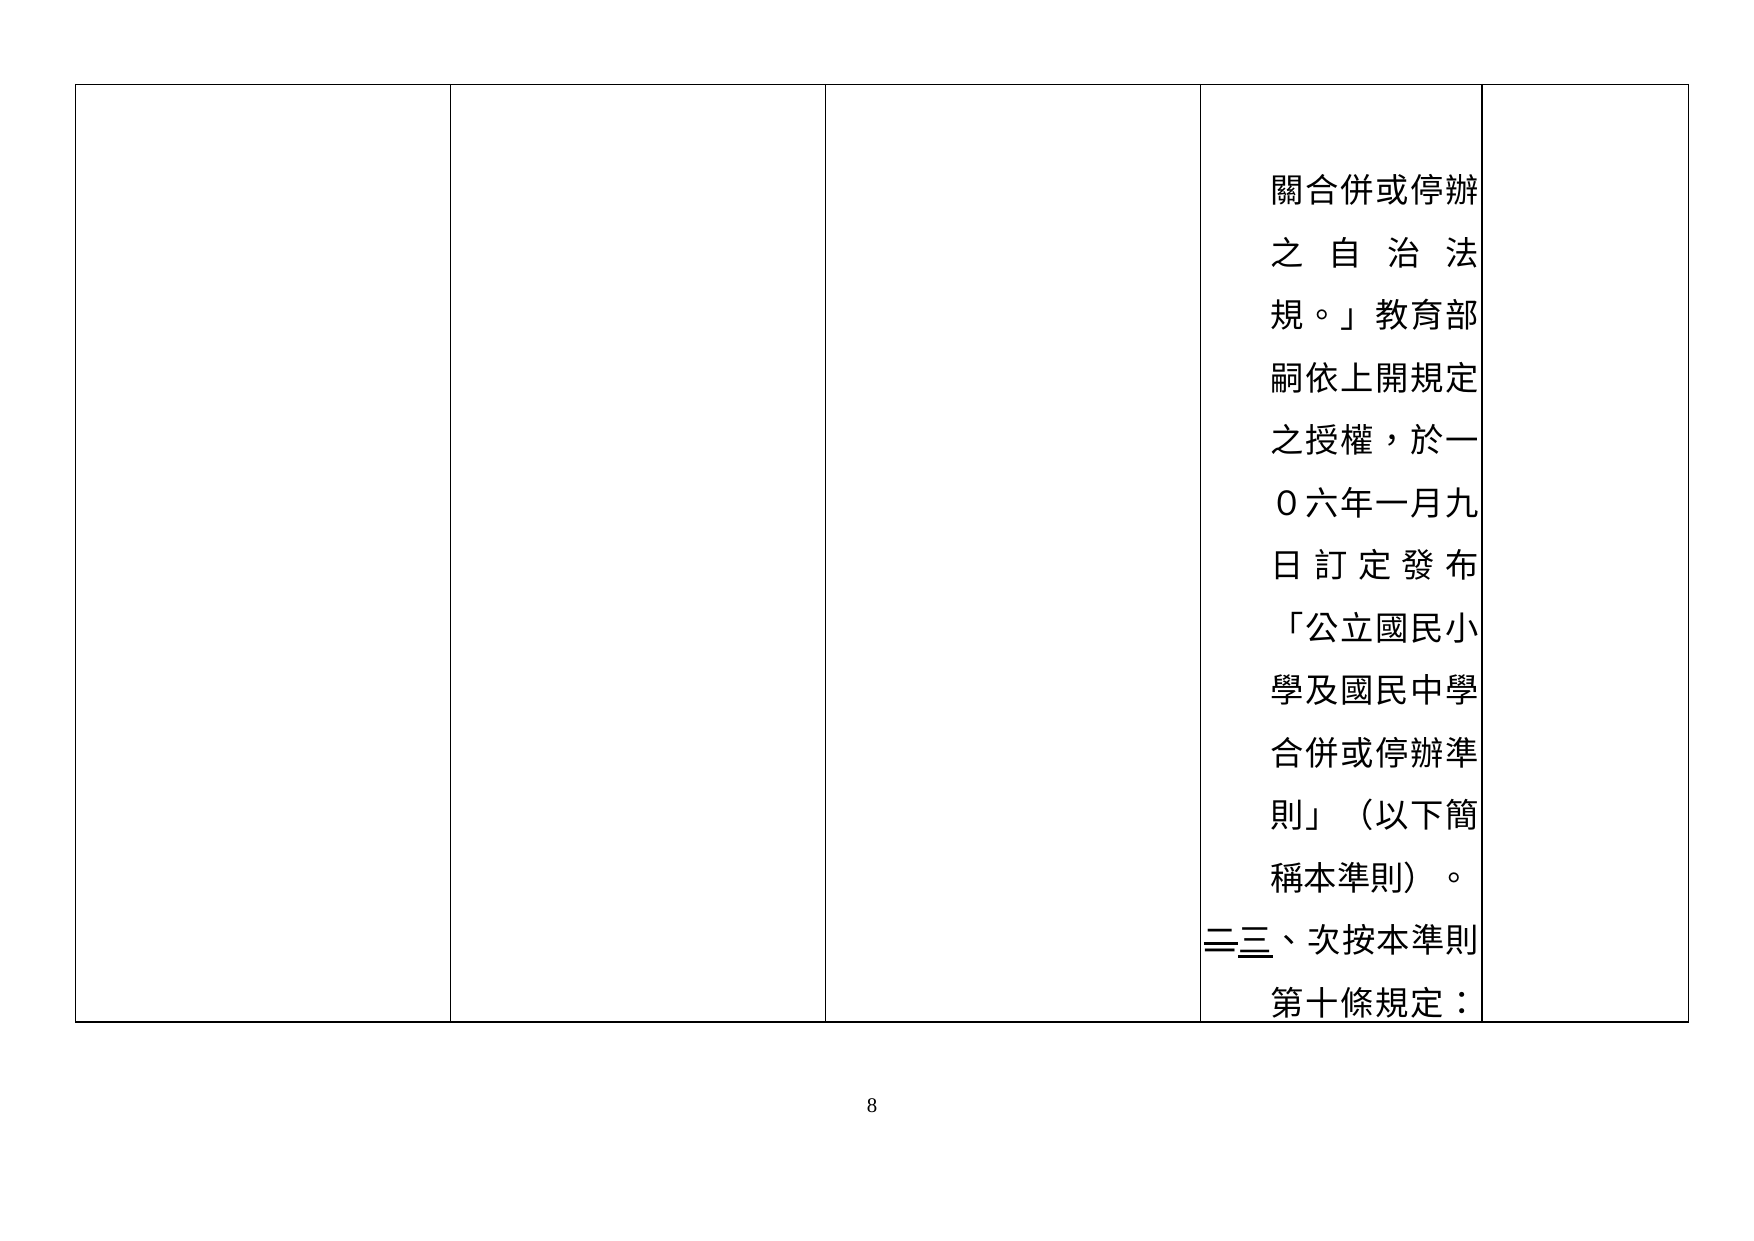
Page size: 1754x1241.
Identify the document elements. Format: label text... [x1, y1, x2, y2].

table_cell [1483, 85, 1688, 1021]
table_cell [76, 85, 450, 1021]
table_cell [826, 85, 1200, 1021]
table_cell [451, 85, 825, 1021]
table_cell 關合併或停辦之自治法規。」教育部嗣依上開規定之授權，於一０六年一月九日訂定發布「公立國民小學及國民中學合併或停辦準則」（以下簡稱本準則）。 二三、次按本準則第十條規定： [1201, 85, 1481, 1021]
